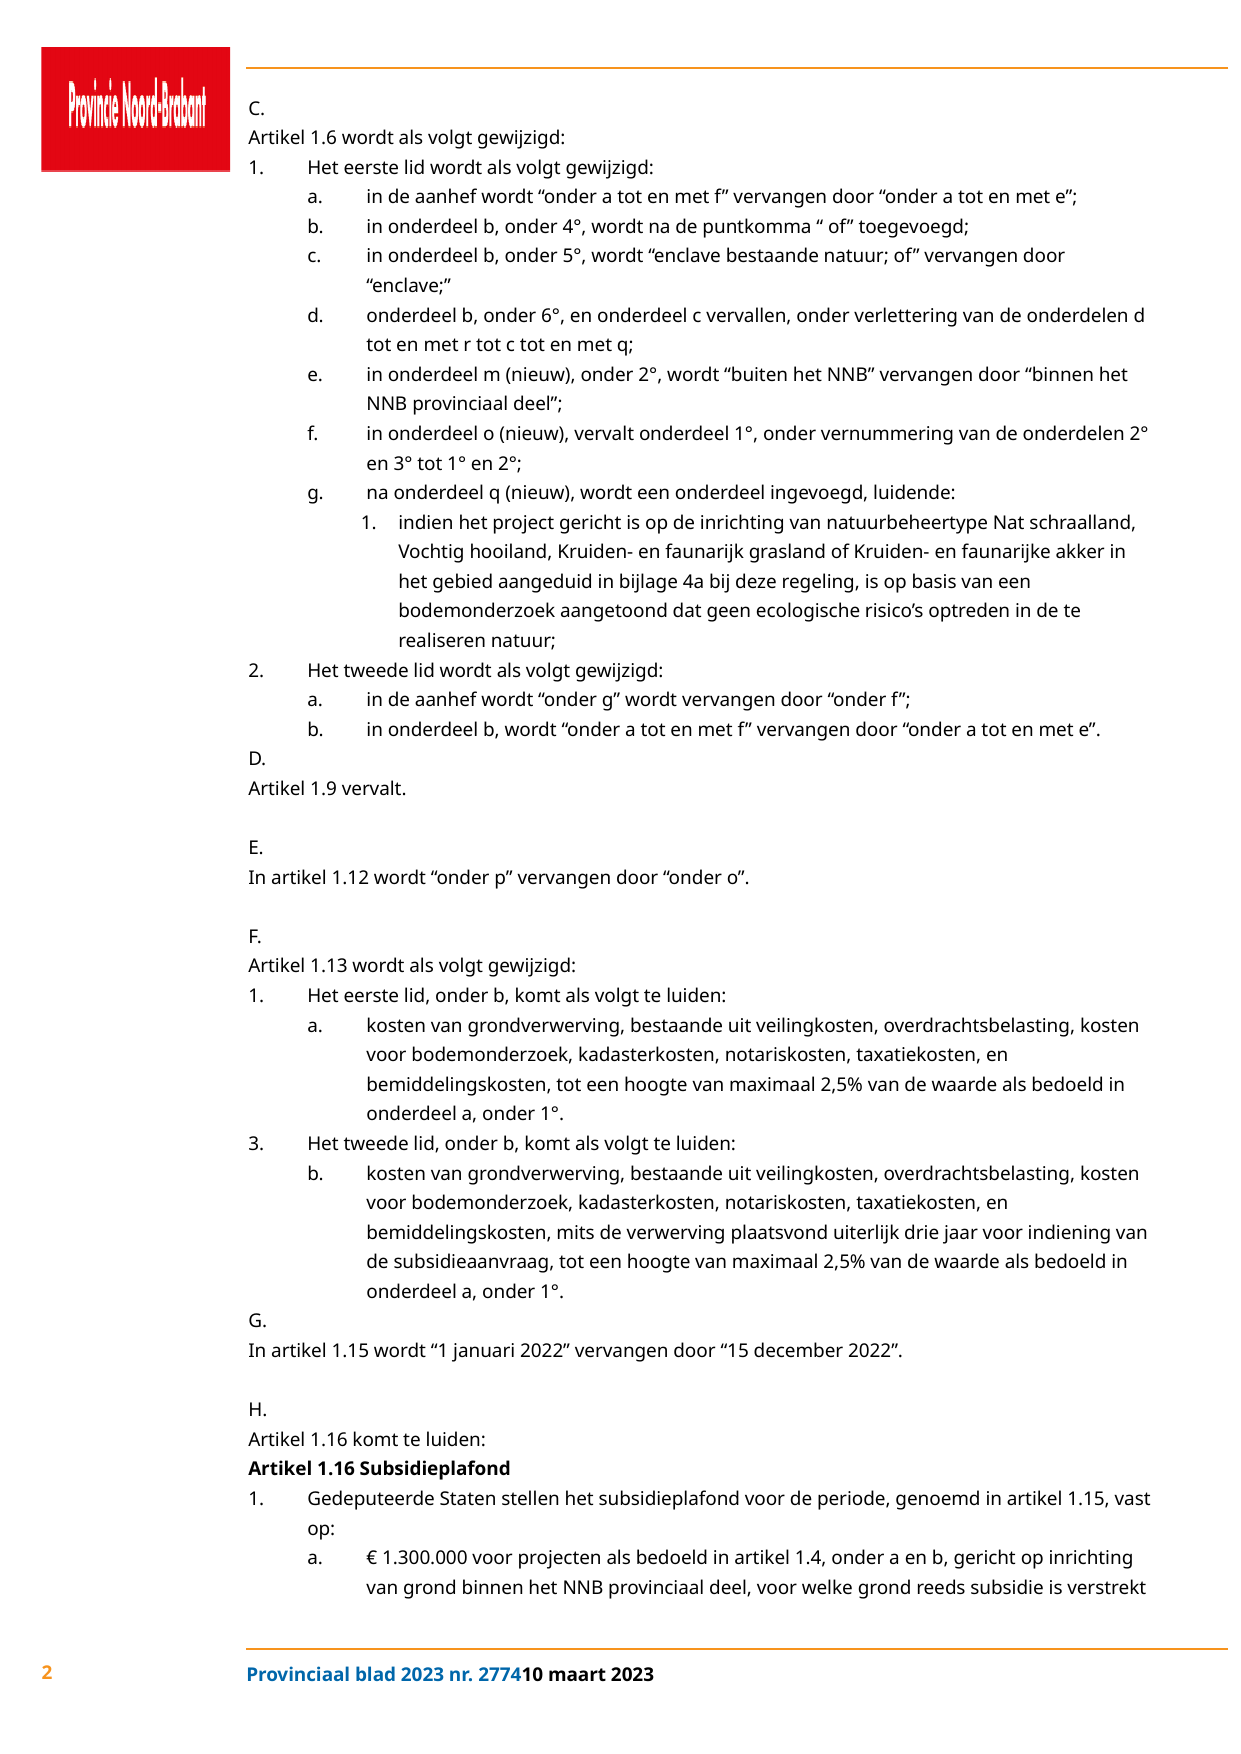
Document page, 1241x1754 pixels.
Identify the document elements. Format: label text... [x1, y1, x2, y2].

list in onderdeel b, onder 4°, wordt na de puntkomma “ of” toegevoegd; [307, 213, 1152, 239]
list in de aanhef wordt “onder a tot en met f” vervangen door “onder a tot en met e”; [307, 183, 1152, 209]
list € 1.300.000 voor projecten als bedoeld in artikel 1.4, onder a en b, gericht op inrichting van grond binnen het NNB provinciaal deel, voor welke grond reeds subsidie is verstrekt [307, 1544, 1152, 1600]
list in onderdeel b, wordt “onder a tot en met f” vervangen door “onder a tot en met e”. [307, 716, 1152, 742]
text Artikel 1.16 Subsidieplafond [248, 1456, 1152, 1481]
text G. [248, 1308, 1152, 1333]
list Het tweede lid, onder b, komt als volgt te luiden: [248, 1130, 1152, 1156]
list in onderdeel o (nieuw), vervalt onderdeel 1°, onder vernummering van de onderdelen 2° en 3° tot 1° en 2°; [307, 420, 1152, 476]
text C. [248, 95, 1152, 121]
list in de aanhef wordt “onder g” wordt vervangen door “onder f”; [307, 686, 1152, 712]
text Artikel 1.6 wordt als volgt gewijzigd: [248, 124, 1152, 150]
list Gedeputeerde Staten stellen het subsidieplafond voor de periode, genoemd in artikel 1.15, vast op: [248, 1485, 1152, 1541]
picture [41, 47, 231, 172]
list onderdeel b, onder 6°, en onderdeel c vervallen, onder verlettering van de onderdelen d tot en met r tot c tot en met q; [307, 302, 1152, 357]
text In artikel 1.12 wordt “onder p” vervangen door “onder o”. [248, 864, 1152, 890]
text Artikel 1.9 vervalt. [248, 775, 1152, 801]
text H. [248, 1396, 1152, 1422]
text Artikel 1.16 komt te luiden: [248, 1426, 1152, 1452]
list indien het project gericht is op de inrichting van natuurbeheertype Nat schraalland, Vochtig hooiland, Kruiden- en faunarijk grasland of Kruiden- en faunarijke akker in het gebied aangeduid in bijlage 4a bij deze regeling, is op basis van een bodemonderzoek aangetoond dat geen ecologische risico’s optreden in de te realiseren natuur; [361, 509, 1152, 653]
text In artikel 1.15 wordt “1 januari 2022” vervangen door “15 december 2022”. [248, 1337, 1152, 1363]
list in onderdeel m (nieuw), onder 2°, wordt “buiten het NNB” vervangen door “binnen het NNB provinciaal deel”; [307, 361, 1152, 416]
list in onderdeel b, onder 5°, wordt “enclave bestaande natuur; of” vervangen door “enclave;” [307, 243, 1152, 298]
list Het eerste lid wordt als volgt gewijzigd: [248, 154, 1152, 180]
list kosten van grondverwerving, bestaande uit veilingkosten, overdrachtsbelasting, kosten voor bodemonderzoek, kadasterkosten, notariskosten, taxatiekosten, en bemiddelingskosten, tot een hoogte van maximaal 2,5% van de waarde als bedoeld in onderdeel a, onder 1°. [307, 1012, 1152, 1126]
text E. [248, 834, 1152, 860]
list Het eerste lid, onder b, komt als volgt te luiden: [248, 982, 1152, 1008]
text F. [248, 923, 1152, 949]
list kosten van grondverwerving, bestaande uit veilingkosten, overdrachtsbelasting, kosten voor bodemonderzoek, kadasterkosten, notariskosten, taxatiekosten, en bemiddelingskosten, mits de verwerving plaatsvond uiterlijk drie jaar voor indiening van de subsidieaanvraag, tot een hoogte van maximaal 2,5% van de waarde als bedoeld in onderdeel a, onder 1°. [307, 1160, 1152, 1304]
list na onderdeel q (nieuw), wordt een onderdeel ingevoegd, luidende: [307, 479, 1152, 505]
text Artikel 1.13 wordt als volgt gewijzigd: [248, 953, 1152, 978]
text D. [248, 746, 1152, 771]
list Het tweede lid wordt als volgt gewijzigd: [248, 657, 1152, 683]
